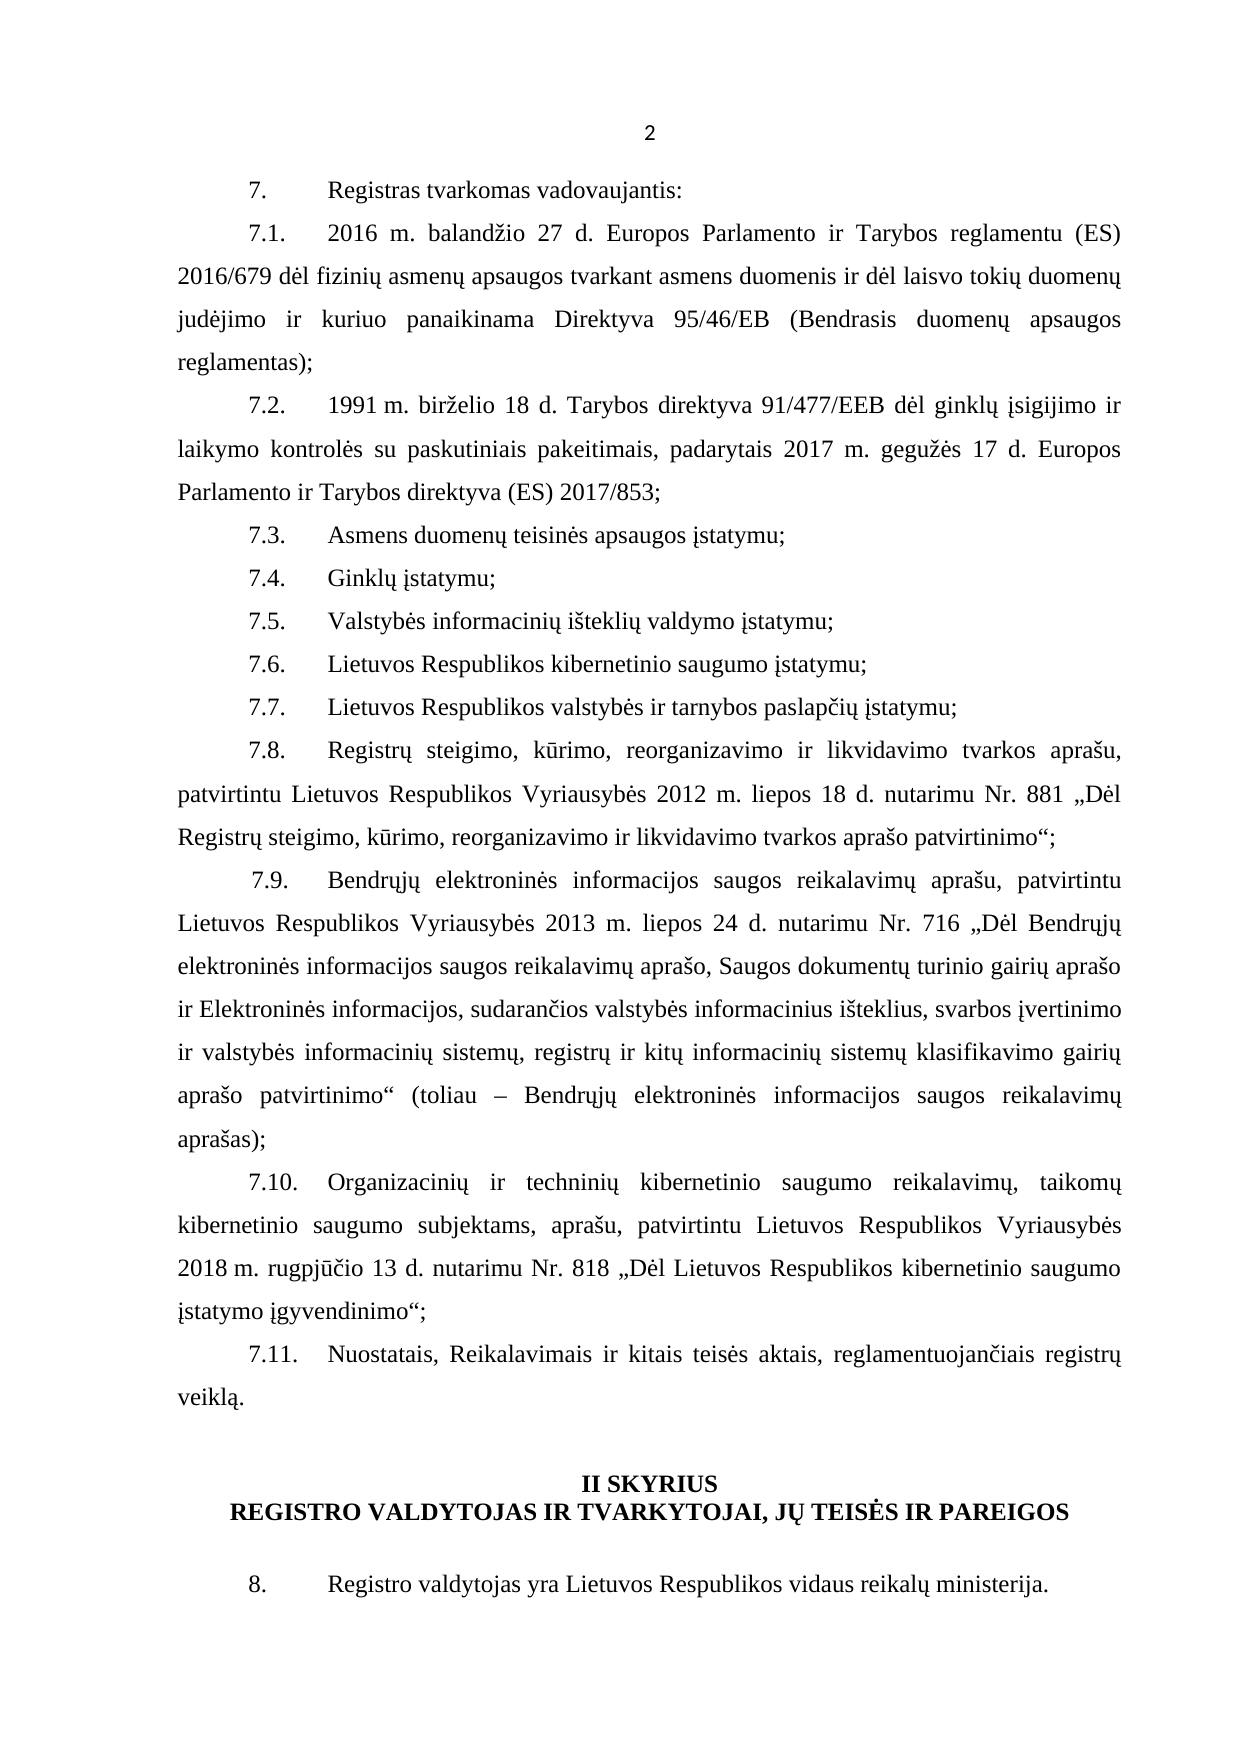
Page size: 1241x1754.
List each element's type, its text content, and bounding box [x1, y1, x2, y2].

text II SKYRIUS [177, 1469, 1122, 1497]
text 7.10. Organizacinių ir techninių kibernetinio saugumo reikalavimų, taikomų kibernetinio saugumo subjektams, aprašu, patvirtintu Lietuvos Respublikos Vyriausybės 2018 m. rugpjūčio 13 d. nutarimu Nr. 818 „Dėl Lietuvos Respublikos kibernetinio saugumo įstatymo įgyvendinimo“; [177, 1167, 1122, 1325]
text 8. Registro valdytojas yra Lietuvos Respublikos vidaus reikalų ministerija. [177, 1569, 1122, 1598]
text 7.9. Bendrųjų elektroninės informacijos saugos reikalavimų aprašu, patvirtintu Lietuvos Respublikos Vyriausybės 2013 m. liepos 24 d. nutarimu Nr. 716 „Dėl Bendrųjų elektroninės informacijos saugos reikalavimų aprašo, Saugos dokumentų turinio gairių aprašo ir Elektroninės informacijos, sudarančios valstybės informacinius išteklius, svarbos įvertinimo ir valstybės informacinių sistemų, registrų ir kitų informacinių sistemų klasifikavimo gairių aprašo patvirtinimo“ (toliau ‒ Bendrųjų elektroninės informacijos saugos reikalavimų aprašas); [177, 865, 1122, 1152]
text 7.11. Nuostatais, Reikalavimais ir kitais teisės aktais, reglamentuojančiais registrų veiklą. [177, 1339, 1122, 1411]
text 7.5. Valstybės informacinių išteklių valdymo įstatymu; [177, 606, 1122, 635]
text 7.7. Lietuvos Respublikos valstybės ir tarnybos paslapčių įstatymu; [177, 692, 1122, 721]
text 7.6. Lietuvos Respublikos kibernetinio saugumo įstatymu; [177, 649, 1122, 678]
text REGISTRO VALDYTOJAS IR TVARKYTOJAI, JŲ TEISĖS IR PAREIGOS [177, 1497, 1122, 1526]
text 7.3. Asmens duomenų teisinės apsaugos įstatymu; [177, 520, 1122, 549]
text 7.1. 2016 m. balandžio 27 d. Europos Parlamento ir Tarybos reglamentu (ES) 2016/679 dėl fizinių asmenų apsaugos tvarkant asmens duomenis ir dėl laisvo tokių duomenų judėjimo ir kuriuo panaikinama Direktyva 95/46/EB (Bendrasis duomenų apsaugos reglamentas); [177, 218, 1122, 376]
text 7. Registras tvarkomas vadovaujantis: [177, 175, 1122, 204]
text 7.8. Registrų steigimo, kūrimo, reorganizavimo ir likvidavimo tvarkos aprašu, patvirtintu Lietuvos Respublikos Vyriausybės 2012 m. liepos 18 d. nutarimu Nr. 881 „Dėl Registrų steigimo, kūrimo, reorganizavimo ir likvidavimo tvarkos aprašo patvirtinimo“; [177, 736, 1122, 851]
text 7.2. 1991 m. birželio 18 d. Tarybos direktyva 91/477/EEB dėl ginklų įsigijimo ir laikymo kontrolės su paskutiniais pakeitimais, padarytais 2017 m. gegužės 17 d. Europos Parlamento ir Tarybos direktyva (ES) 2017/853; [177, 391, 1122, 506]
text 7.4. Ginklų įstatymu; [177, 563, 1122, 592]
